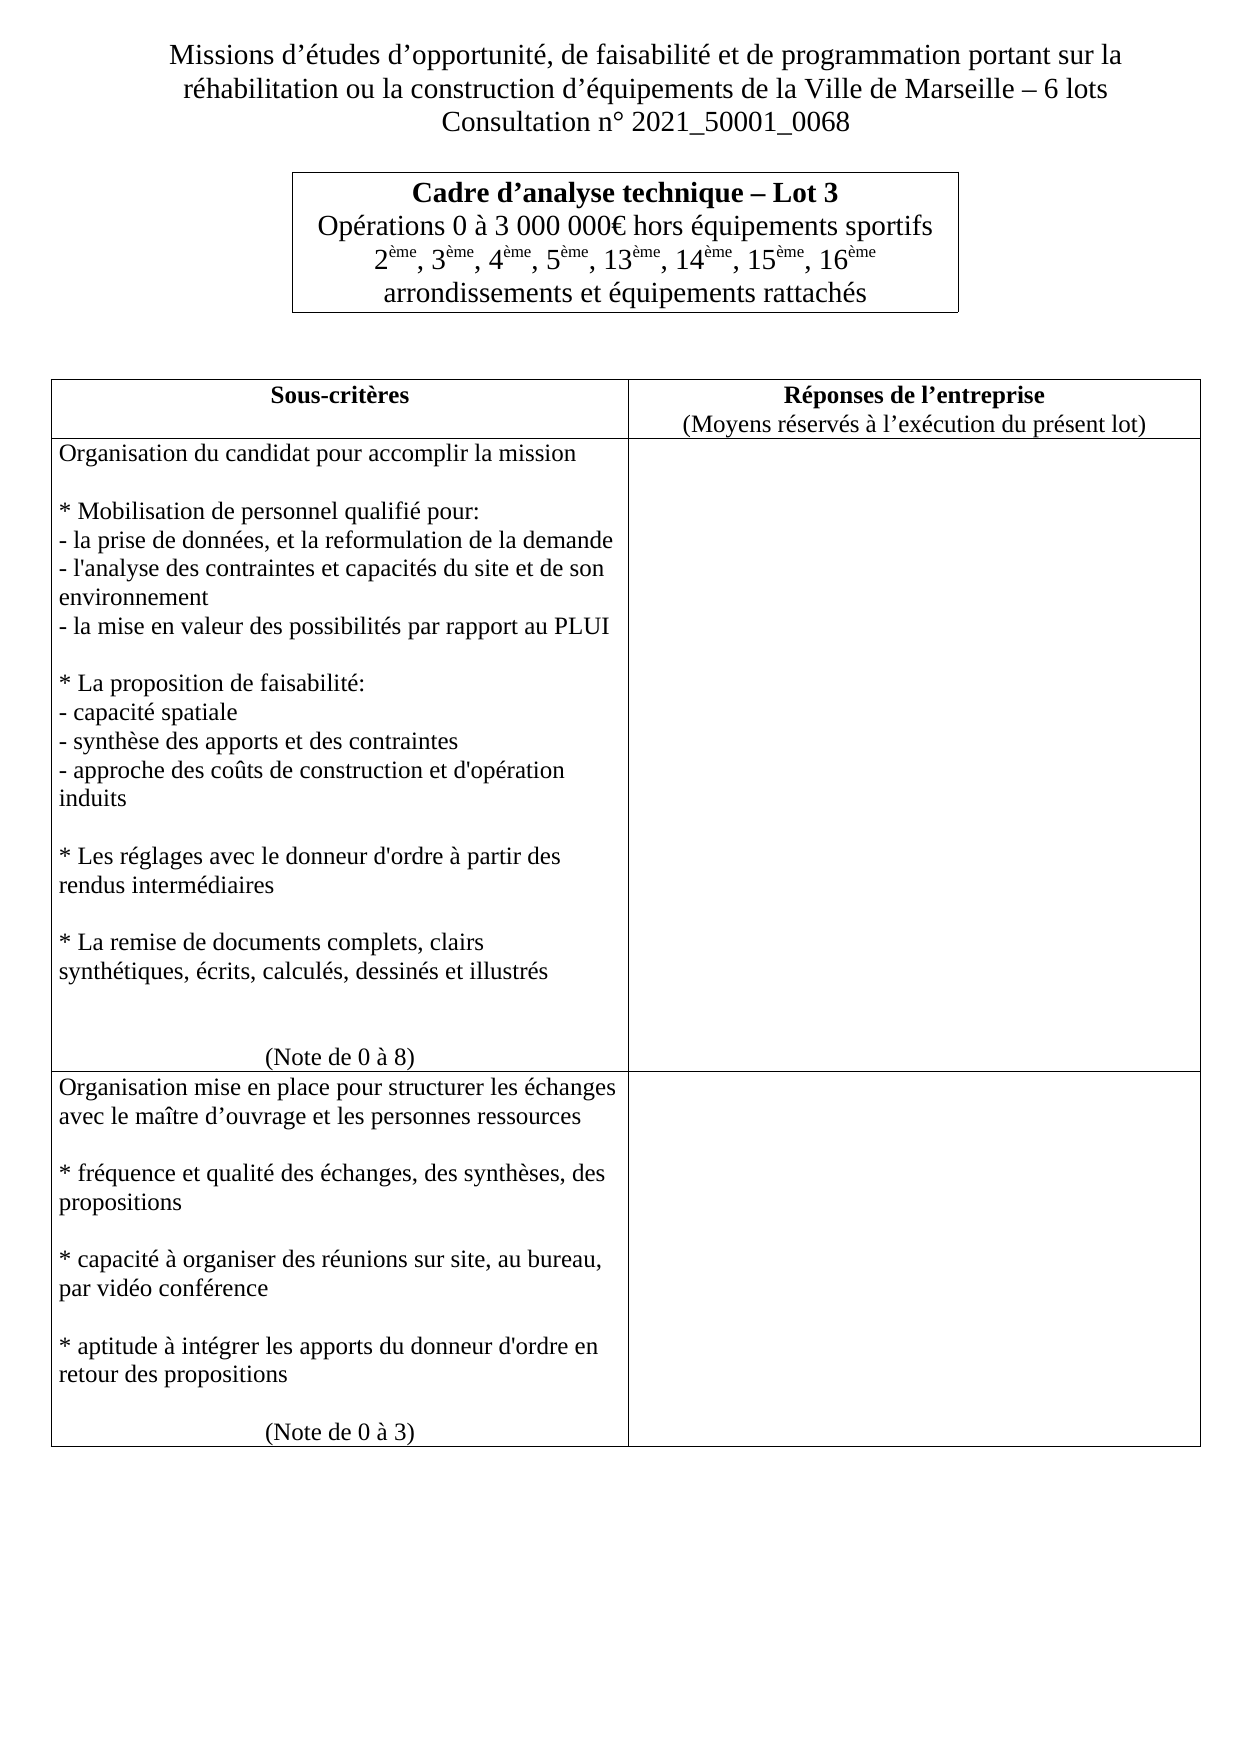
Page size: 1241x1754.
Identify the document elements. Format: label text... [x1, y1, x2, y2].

table_header Sous-critères [52, 380, 628, 437]
table_cell [629, 1072, 1200, 1446]
text Cadre d’analyse technique – Lot 3 [293, 173, 958, 205]
table_cell [629, 439, 1200, 1071]
text Opérations 0 à 3 000 000€ hors équipements sportifs [293, 205, 958, 239]
table_cell Organisation du candidat pour accomplir la mission * Mobilisation de personnel qualifié pour: - la prise de données, et la reformulation de la demande - l'analyse des contraintes et capacités du site et de son environnement - la mise en valeur des possibilités par rapport au PLUI * La proposition de faisabilité: - capacité spatiale - synthèse des apports et des contraintes - approche des coûts de construction et d'opération induits * Les réglages avec le donneur d'ordre à partir des rendus intermédiaires * La remise de documents complets, clairs synthétiques, écrits, calculés, dessinés et illustrés (Note de 0 à 8) [52, 439, 628, 1071]
text 2ème, 3ème, 4ème, 5ème, 13ème, 14ème, 15ème, 16ème arrondissements et équipements rattachés [293, 239, 958, 312]
table_cell Organisation mise en place pour structurer les échanges avec le maître d’ouvrage et les personnes ressources * fréquence et qualité des échanges, des synthèses, des propositions * capacité à organiser des réunions sur site, au bureau, par vidéo conférence * aptitude à intégrer les apports du donneur d'ordre en retour des propositions (Note de 0 à 3) [52, 1072, 628, 1446]
table_header Réponses de l’entreprise (Moyens réservés à l’exécution du présent lot) [629, 380, 1200, 437]
text Consultation n° 2021_50001_0068 [148, 104, 1144, 138]
text Missions d’études d’opportunité, de faisabilité et de programmation portant sur la réhabilitation ou la construction d’équipements de la Ville de Marseille – 6 lots [148, 37, 1144, 104]
